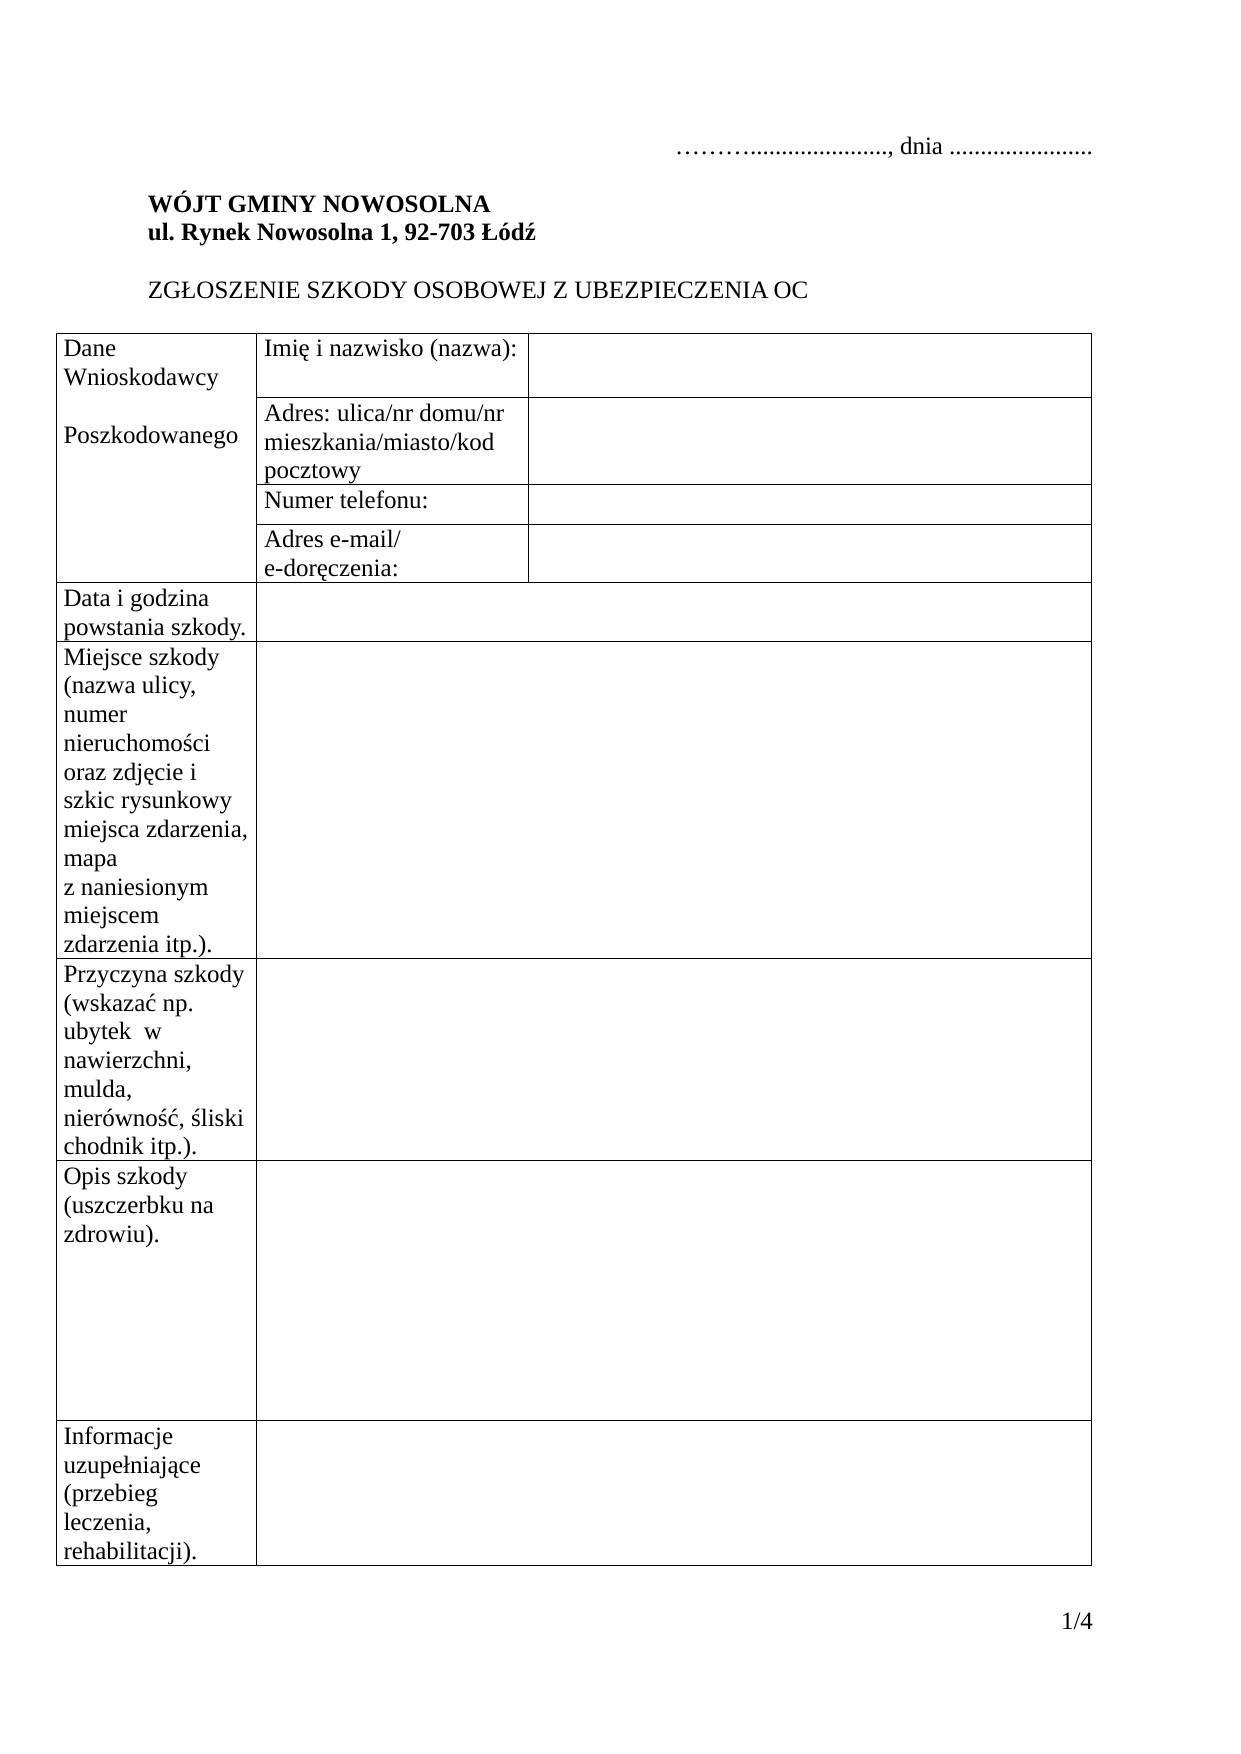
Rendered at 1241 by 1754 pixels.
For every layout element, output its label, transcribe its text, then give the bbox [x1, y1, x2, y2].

table_cell [257, 1421, 1091, 1565]
text ZGŁOSZENIE SZKODY OSOBOWEJ Z UBEZPIECZENIA OC [148, 275, 1093, 304]
table_cell [257, 1161, 1091, 1420]
table_cell [257, 642, 1091, 958]
table_header [529, 334, 1091, 397]
table_cell [529, 525, 1091, 582]
table_cell Data i godzina powstania szkody. [57, 583, 256, 641]
table_cell Adres e-mail/ e-doręczenia: [257, 525, 528, 582]
table_cell Miejsce szkody (nazwa ulicy, numer nieruchomości oraz zdjęcie i szkic rysunkowy miejsca zdarzenia, mapa z naniesionym miejscem zdarzenia itp.). [57, 642, 256, 958]
text WÓJT GMINY NOWOSOLNA [148, 189, 1093, 217]
text ………......................, dnia ....................... [148, 131, 1093, 160]
table_cell Informacje uzupełniające (przebieg leczenia, rehabilitacji). [57, 1421, 256, 1565]
table_cell Opis szkody (uszczerbku na zdrowiu). [57, 1161, 256, 1420]
table_cell Numer telefonu: [257, 485, 528, 523]
table_header Dane Wnioskodawcy Poszkodowanego [57, 334, 256, 582]
table_cell [529, 485, 1091, 523]
table_cell [257, 583, 1091, 641]
table_cell Adres: ulica/nr domu/nr mieszkania/miasto/kod pocztowy [257, 398, 528, 484]
table_cell Przyczyna szkody (wskazać np. ubytek w nawierzchni, mulda, nierówność, śliski chodnik itp.). [57, 959, 256, 1160]
table_cell [529, 398, 1091, 484]
table_cell [257, 959, 1091, 1160]
text ul. Rynek Nowosolna 1, 92-703 Łódź [148, 217, 1093, 246]
table_header Imię i nazwisko (nazwa): [257, 334, 528, 397]
